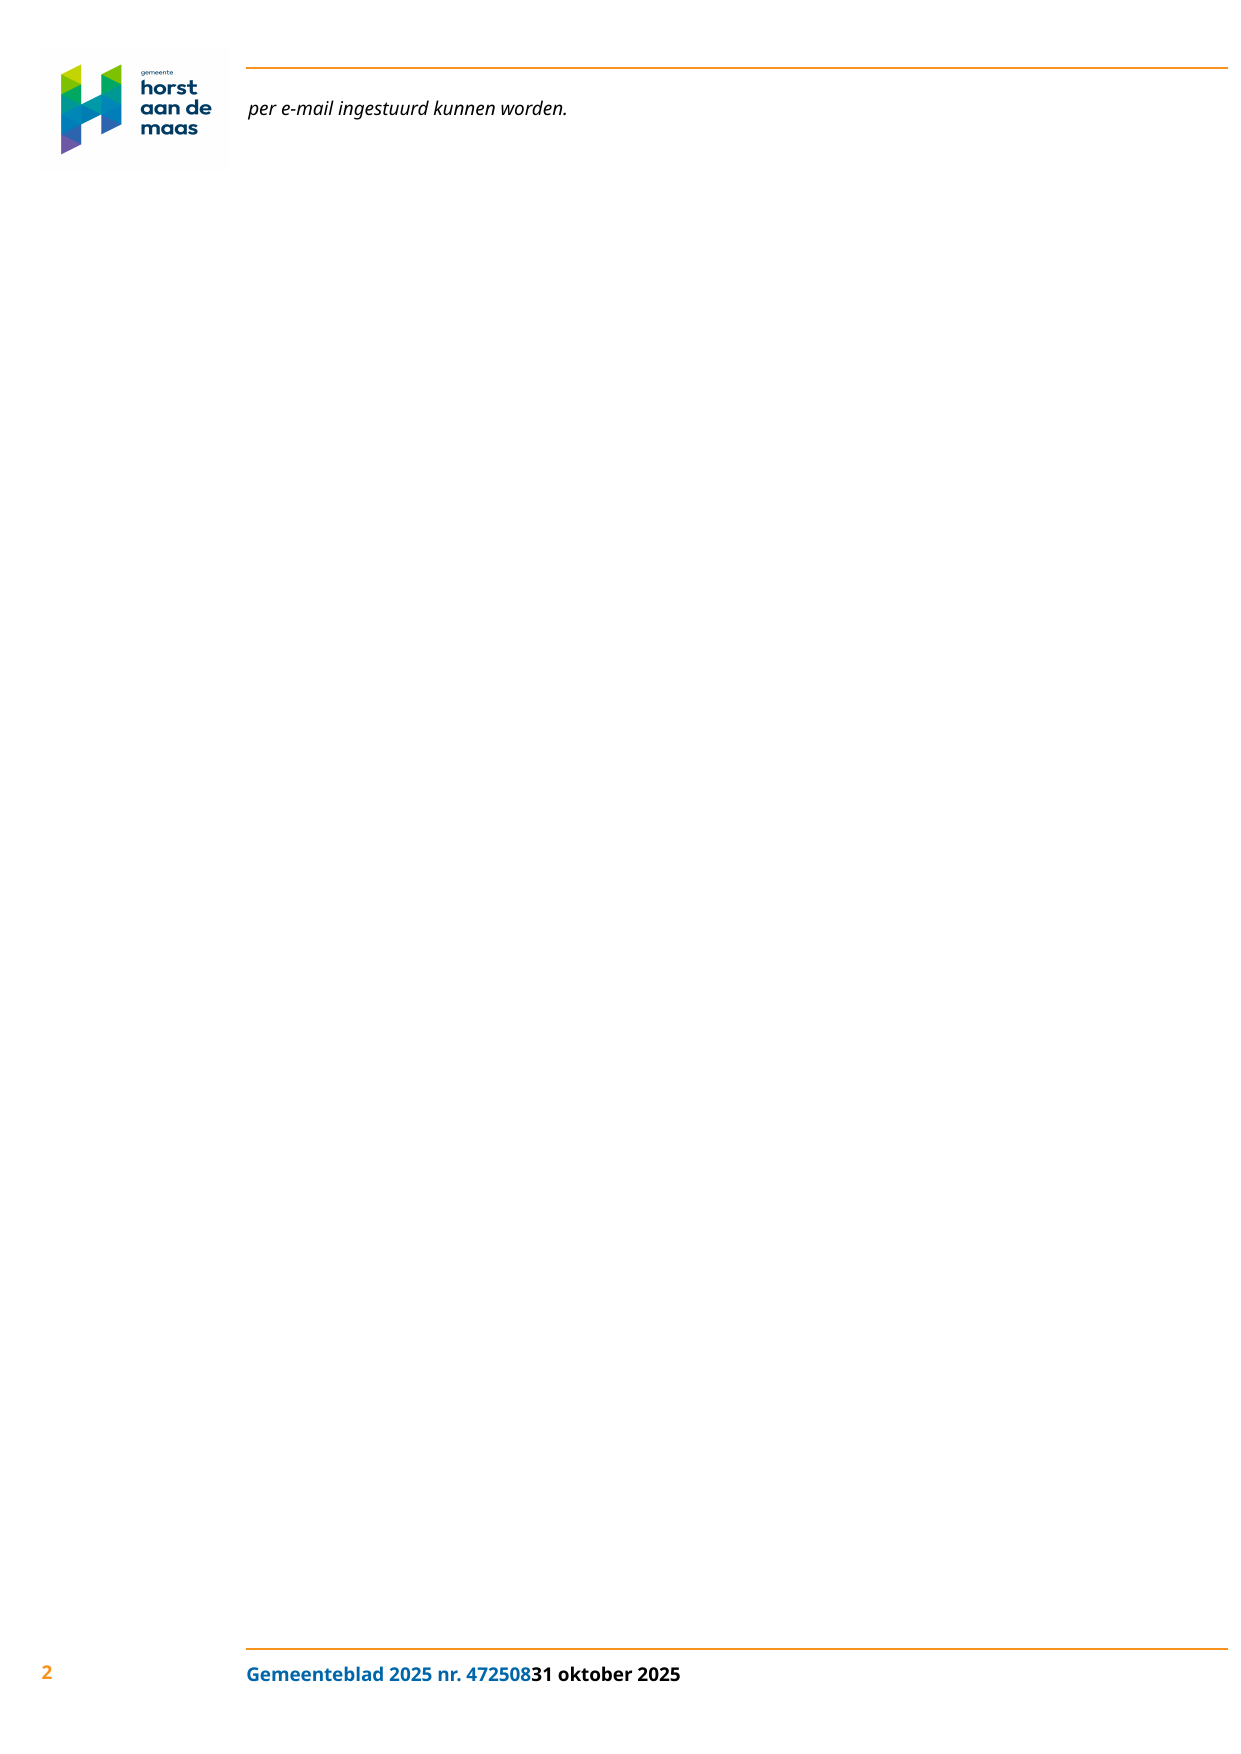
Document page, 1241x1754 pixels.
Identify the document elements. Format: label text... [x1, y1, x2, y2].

picture [41, 47, 231, 172]
text per e-mail ingestuurd kunnen worden. [248, 95, 1152, 121]
